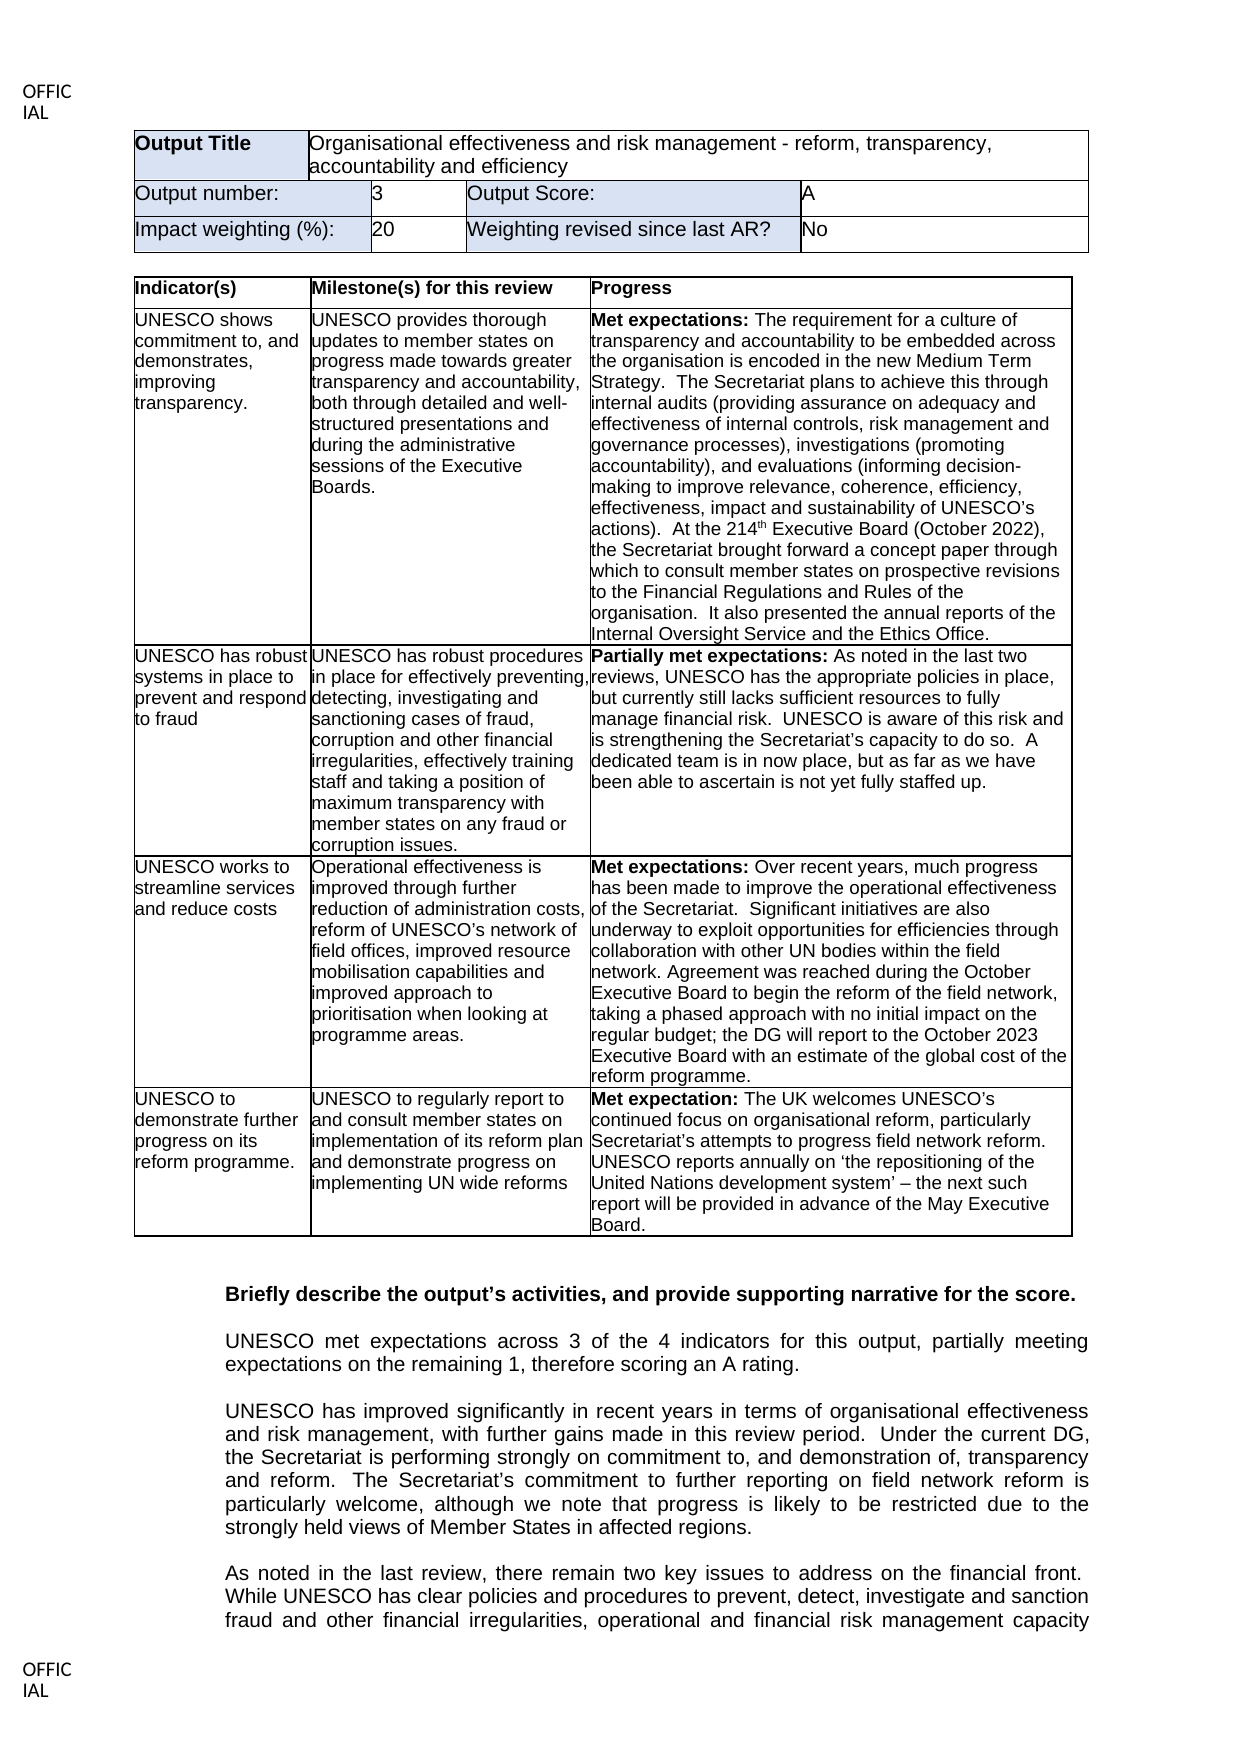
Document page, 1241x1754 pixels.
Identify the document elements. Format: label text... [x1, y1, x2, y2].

table_cell UNESCO provides thorough updates to member states on progress made towards greater transparency and accountability, both through detailed and well-structured presentations and during the administrative sessions of the Executive Boards. [312, 309, 590, 644]
table_cell Met expectation: The UK welcomes UNESCO’s continued focus on organisational reform, particularly Secretariat’s attempts to progress field network reform. UNESCO reports annually on ‘the repositioning of the United Nations development system’ – the next such report will be provided in advance of the May Executive Board. [591, 1088, 1071, 1235]
table_cell A [802, 181, 1088, 216]
text UNESCO has improved significantly in recent years in terms of organisational effectiveness and risk management, with further gains made in this review period. Under the current DG, the Secretariat is performing strongly on commitment to, and demonstration of, transparency and reform. The Secretariat’s commitment to further reporting on field network reform is particularly welcome, although we note that progress is likely to be restricted due to the strongly held views of Member States in affected regions. [225, 1399, 1090, 1538]
table_header Organisational effectiveness and risk management - reform, transparency, accountability and efficiency [310, 131, 1088, 179]
text Briefly describe the output’s activities, and provide supporting narrative for the score. [225, 1283, 1090, 1306]
text UNESCO met expectations across 3 of the 4 indicators for this output, partially meeting expectations on the remaining 1, therefore scoring an A rating. [225, 1329, 1090, 1376]
table_cell UNESCO to regularly report to and consult member states on implementation of its reform plan and demonstrate progress on implementing UN wide reforms [312, 1088, 590, 1235]
table_cell Met expectations: Over recent years, much progress has been made to improve the operational effectiveness of the Secretariat. Significant initiatives are also underway to exploit opportunities for efficiencies through collaboration with other UN bodies within the field network. Agreement was reached during the October Executive Board to begin the reform of the field network, taking a phased approach with no initial impact on the regular budget; the DG will report to the October 2023 Executive Board with an estimate of the global cost of the reform programme. [591, 857, 1071, 1087]
table_cell Output number: [135, 181, 371, 216]
table_cell 20 [372, 217, 466, 251]
table_cell Weighting revised since last AR? [467, 217, 800, 251]
table_cell Partially met expectations: As noted in the last two reviews, UNESCO has the appropriate policies in place, but currently still lacks sufficient resources to fully manage financial risk. UNESCO is aware of this risk and is strengthening the Secretariat’s capacity to do so. A dedicated team is in now place, but as far as we have been able to ascertain is not yet fully staffed up. [591, 646, 1071, 855]
table_cell UNESCO shows commitment to, and demonstrates, improving transparency. [135, 309, 310, 644]
table_header Progress [591, 278, 1071, 307]
table_cell Met expectations: The requirement for a culture of transparency and accountability to be embedded across the organisation is encoded in the new Medium Term Strategy. The Secretariat plans to achieve this through internal audits (providing assurance on adequacy and effectiveness of internal controls, risk management and governance processes), investigations (promoting accountability), and evaluations (informing decision-making to improve relevance, coherence, efficiency, effectiveness, impact and sustainability of UNESCO’s actions). At the 214th Executive Board (October 2022), the Secretariat brought forward a concept paper through which to consult member states on prospective revisions to the Financial Regulations and Rules of the organisation. It also presented the annual reports of the Internal Oversight Service and the Ethics Office. [591, 309, 1071, 644]
table_cell UNESCO to demonstrate further progress on its reform programme. [135, 1088, 310, 1235]
table_header Indicator(s) [135, 278, 310, 307]
table_cell Impact weighting (%): [135, 217, 371, 251]
table_cell Operational effectiveness is improved through further reduction of administration costs, reform of UNESCO’s network of field offices, improved resource mobilisation capabilities and improved approach to prioritisation when looking at programme areas. [312, 857, 590, 1087]
text As noted in the last review, there remain two key issues to address on the financial front. While UNESCO has clear policies and procedures to prevent, detect, investigate and sanction fraud and other financial irregularities, operational and financial risk management capacity [225, 1562, 1090, 1631]
table_cell UNESCO has robust procedures in place for effectively preventing, detecting, investigating and sanctioning cases of fraud, corruption and other financial irregularities, effectively training staff and taking a position of maximum transparency with member states on any fraud or corruption issues. [312, 646, 590, 855]
table_cell 3 [372, 181, 466, 216]
table_cell No [802, 217, 1088, 251]
table_header Milestone(s) for this review [312, 278, 590, 307]
table_cell UNESCO has robust systems in place to prevent and respond to fraud [135, 646, 310, 855]
table_cell Output Score: [467, 181, 800, 216]
table_cell UNESCO works to streamline services and reduce costs [135, 857, 310, 1087]
table_header Output Title [135, 131, 308, 179]
